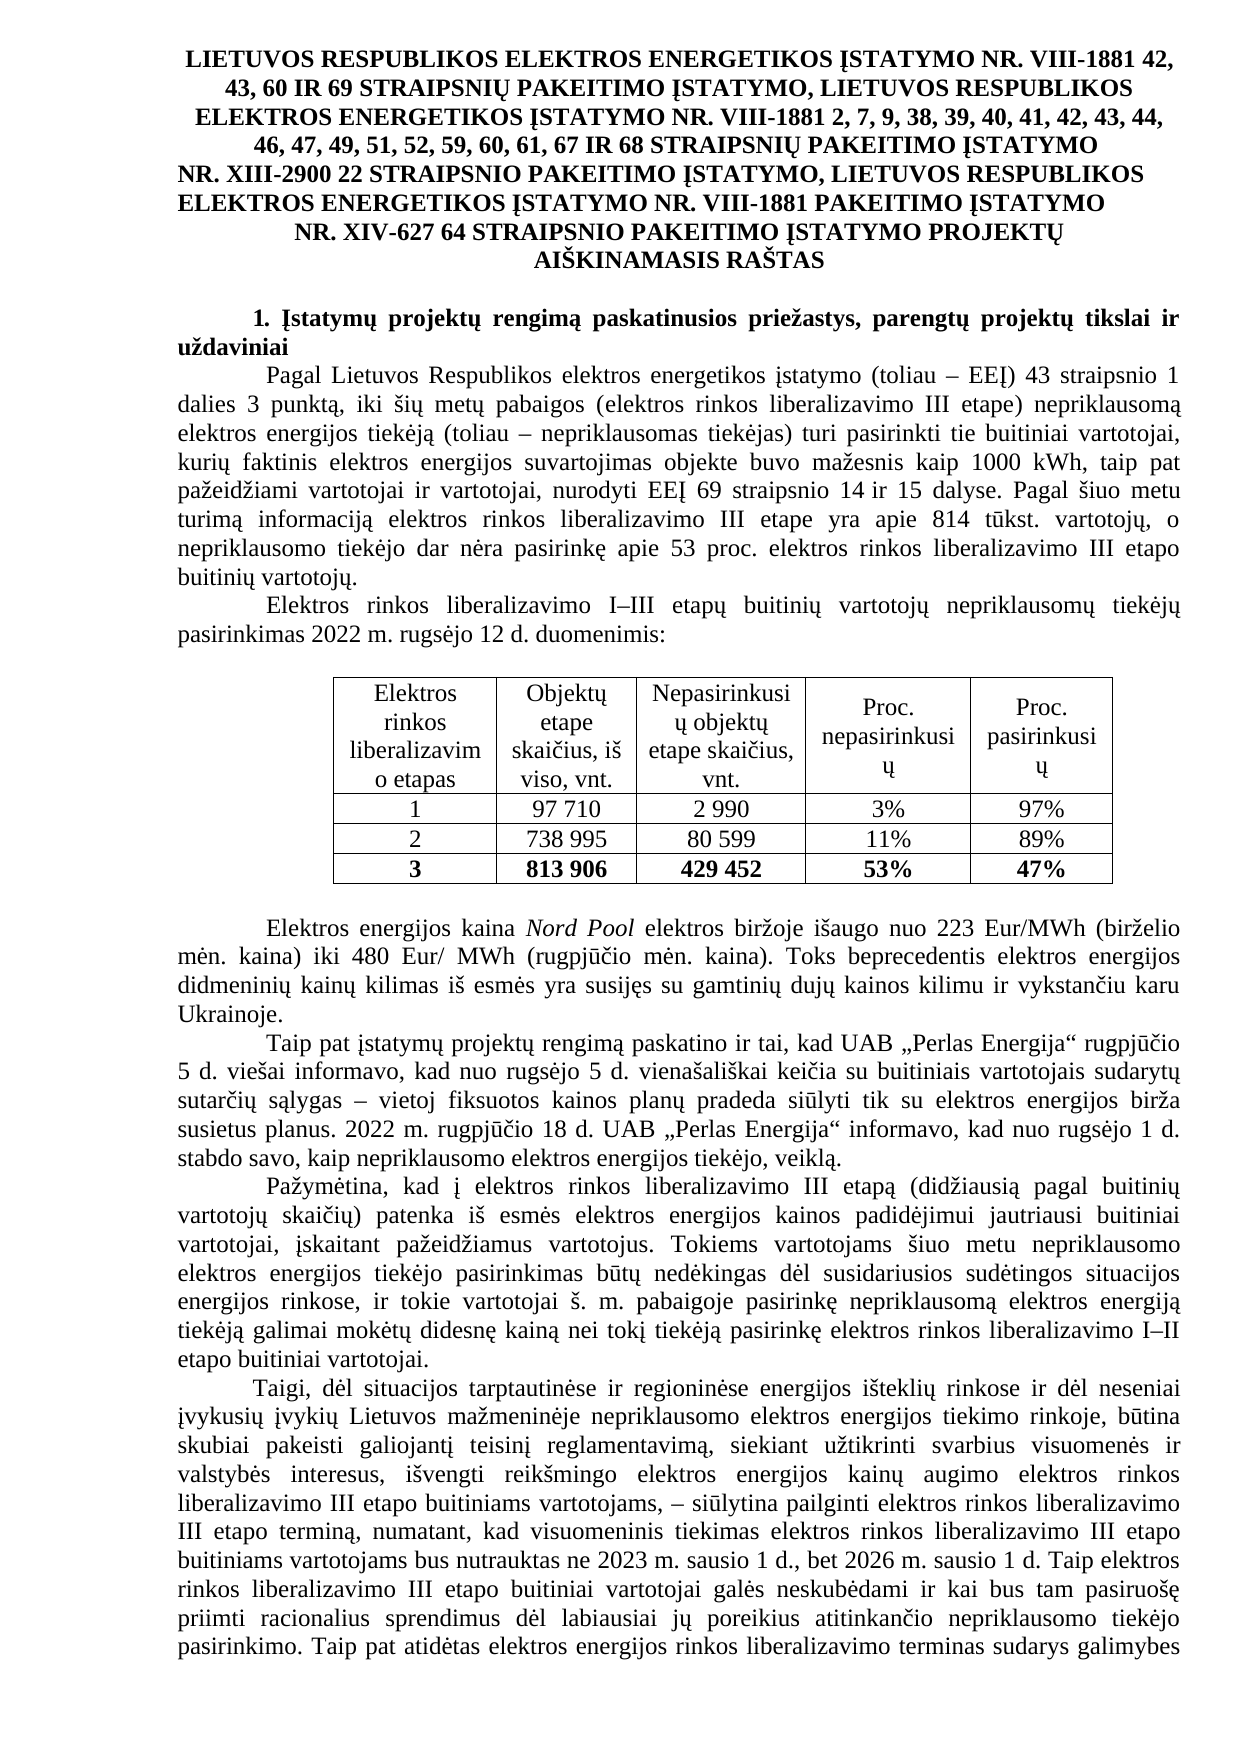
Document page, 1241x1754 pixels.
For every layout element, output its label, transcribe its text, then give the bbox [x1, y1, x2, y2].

table_cell 89% [971, 824, 982, 853]
table_cell 89% [1101, 824, 1112, 853]
table_cell 2 990 [637, 794, 648, 823]
table_cell 3 [334, 854, 345, 883]
table_cell 1 [485, 794, 496, 823]
table_cell 3% [959, 794, 970, 823]
text NR. XIII-2900 22 STRAIPSNIO PAKEITIMO ĮSTATYMo, LIETUVOS RESPUBLIKOS ELEKTROS ENERGETIKOS ĮSTATYMO NR. VIII-1881 PAKEITIMO ĮSTATYMO [177, 159, 1181, 217]
table_header Proc. pasirinkusių [971, 678, 1112, 793]
table_header Elektros rinkos liberalizavimo etapas [334, 678, 345, 793]
table_cell 97% [1101, 794, 1112, 823]
table_cell 738 995 [625, 824, 636, 853]
table_header Objektų etape skaičius, iš viso, vnt. [625, 678, 636, 793]
text AIŠKINAMASIS RAŠTAS [177, 246, 1181, 274]
table_cell 53% [806, 854, 817, 883]
table_cell 1 [334, 794, 345, 823]
text NR. XIV-627 64 straipsnio PAKEITIMO ĮSTATYMO projektŲ [177, 217, 1181, 246]
table_cell 97 710 [497, 794, 508, 823]
text Taip pat įstatymų projektų rengimą paskatino ir tai, kad UAB „Perlas Energija“ rugpjūčio 5 d. viešai informavo, kad nuo rugsėjo 5 d. vienašališkai keičia su buitiniais vartotojais sudarytų sutarčių sąlygas – vietoj fiksuotos kainos planų pradeda siūlyti tik su elektros energijos birža susietus planus. 2022 m. rugpjūčio 18 d. UAB „Perlas Energija“ informavo, kad nuo rugsėjo 1 d. stabdo savo, kaip nepriklausomo elektros energijos tiekėjo, veiklą. [177, 1028, 1181, 1171]
text Elektros energijos kaina Nord Pool elektros biržoje išaugo nuo 223 Eur/MWh (birželio mėn. kaina) iki 480 Eur/ MWh (rugpjūčio mėn. kaina). Toks beprecedentis elektros energijos didmeninių kainų kilimas iš esmės yra susijęs su gamtinių dujų kainos kilimu ir vykstančiu karu Ukrainoje. [177, 913, 1181, 1028]
text Pažymėtina, kad į elektros rinkos liberalizavimo III etapą (didžiausią pagal buitinių vartotojų skaičių) patenka iš esmės elektros energijos kainos padidėjimui jautriausi buitiniai vartotojai, įskaitant pažeidžiamus vartotojus. Tokiems vartotojams šiuo metu nepriklausomo elektros energijos tiekėjo pasirinkimas būtų nedėkingas dėl susidariusios sudėtingos situacijos energijos rinkose, ir tokie vartotojai š. m. pabaigoje pasirinkę nepriklausomą elektros energiją tiekėją galimai mokėtų didesnę kainą nei tokį tiekėją pasirinkę elektros rinkos liberalizavimo I–II etapo buitiniai vartotojai. [177, 1171, 1181, 1373]
table_cell 3 [485, 854, 496, 883]
table_cell 97% [971, 794, 982, 823]
text Taigi, dėl situacijos tarptautinėse ir regioninėse energijos išteklių rinkose ir dėl neseniai įvykusių įvykių Lietuvos mažmeninėje nepriklausomo elektros energijos tiekimo rinkoje, būtina skubiai pakeisti galiojantį teisinį reglamentavimą, siekiant užtikrinti svarbius visuomenės ir valstybės interesus, išvengti reikšmingo elektros energijos kainų augimo elektros rinkos liberalizavimo III etapo buitiniams vartotojams, – siūlytina pailginti elektros rinkos liberalizavimo III etapo terminą, numatant, kad visuomeninis tiekimas elektros rinkos liberalizavimo III etapo buitiniams vartotojams bus nutrauktas ne 2023 m. sausio 1 d., bet 2026 m. sausio 1 d. Taip elektros rinkos liberalizavimo III etapo buitiniai vartotojai galės neskubėdami ir kai bus tam pasiruošę priimti racionalius sprendimus dėl labiausiai jų poreikius atitinkančio nepriklausomo tiekėjo pasirinkimo. Taip pat atidėtas elektros energijos rinkos liberalizavimo terminas sudarys galimybes [177, 1373, 1181, 1660]
table_cell 97 710 [625, 794, 636, 823]
text LIETUVOS RESPUBLIKOS elektros energetikos įstatymo Nr. VIII-1881 42, 43, 60 IR 69 STRAIPSNIŲ PAKEITIMO ĮSTATYMO, LIETUVOS RESPUBLIKOS ELEKTROS ENERGETIKOS ĮSTATYMO NR. VIII-1881 2, 7, 9, 38, 39, 40, 41, 42, 43, 44, 46, 47, 49, 51, 52, 59, 60, 61, 67 IR 68 STRAIPSNIŲ PAKEITIMO ĮSTATYMO [177, 44, 1181, 159]
table_cell 2 [485, 824, 496, 853]
table_header Elektros rinkos liberalizavimo etapas [485, 678, 496, 793]
table_cell 3% [806, 794, 817, 823]
table_cell 80 599 [637, 824, 648, 853]
table_cell 47% [971, 854, 982, 883]
table_header Proc. nepasirinkusių [806, 678, 970, 793]
table_cell 738 995 [497, 824, 508, 853]
table_cell 11% [806, 824, 817, 853]
table_cell 47% [1101, 854, 1112, 883]
text Elektros rinkos liberalizavimo I–III etapų buitinių vartotojų nepriklausomų tiekėjų pasirinkimas 2022 m. rugsėjo 12 d. duomenimis: [177, 591, 1181, 648]
table_cell 813 906 [625, 854, 636, 883]
table_cell 429 452 [637, 854, 648, 883]
table_header Objektų etape skaičius, iš viso, vnt. [497, 678, 508, 793]
table_cell 2 990 [794, 794, 805, 823]
table_header Nepasirinkusių objektų etape skaičius, vnt. [637, 678, 648, 793]
table_cell 2 [334, 824, 345, 853]
table_header Nepasirinkusių objektų etape skaičius, vnt. [794, 678, 805, 793]
table_cell 80 599 [794, 824, 805, 853]
table_cell 11% [959, 824, 970, 853]
table_cell 53% [959, 854, 970, 883]
text Pagal Lietuvos Respublikos elektros energetikos įstatymo (toliau – EEĮ) 43 straipsnio 1 dalies 3 punktą, iki šių metų pabaigos (elektros rinkos liberalizavimo III etape) nepriklausomą elektros energijos tiekėją (toliau – nepriklausomas tiekėjas) turi pasirinkti tie buitiniai vartotojai, kurių faktinis elektros energijos suvartojimas objekte buvo mažesnis kaip 1000 kWh, taip pat pažeidžiami vartotojai ir vartotojai, nurodyti EEĮ 69 straipsnio 14 ir 15 dalyse. Pagal šiuo metu turimą informaciją elektros rinkos liberalizavimo III etape yra apie 814 tūkst. vartotojų, o nepriklausomo tiekėjo dar nėra pasirinkę apie 53 proc. elektros rinkos liberalizavimo III etapo buitinių vartotojų. [177, 361, 1181, 591]
table_cell 813 906 [497, 854, 508, 883]
table_cell 429 452 [794, 854, 805, 883]
text 1. Įstatymų projektų rengimą paskatinusios priežastys, parengtų projektų tikslai ir uždaviniai [177, 303, 1181, 361]
